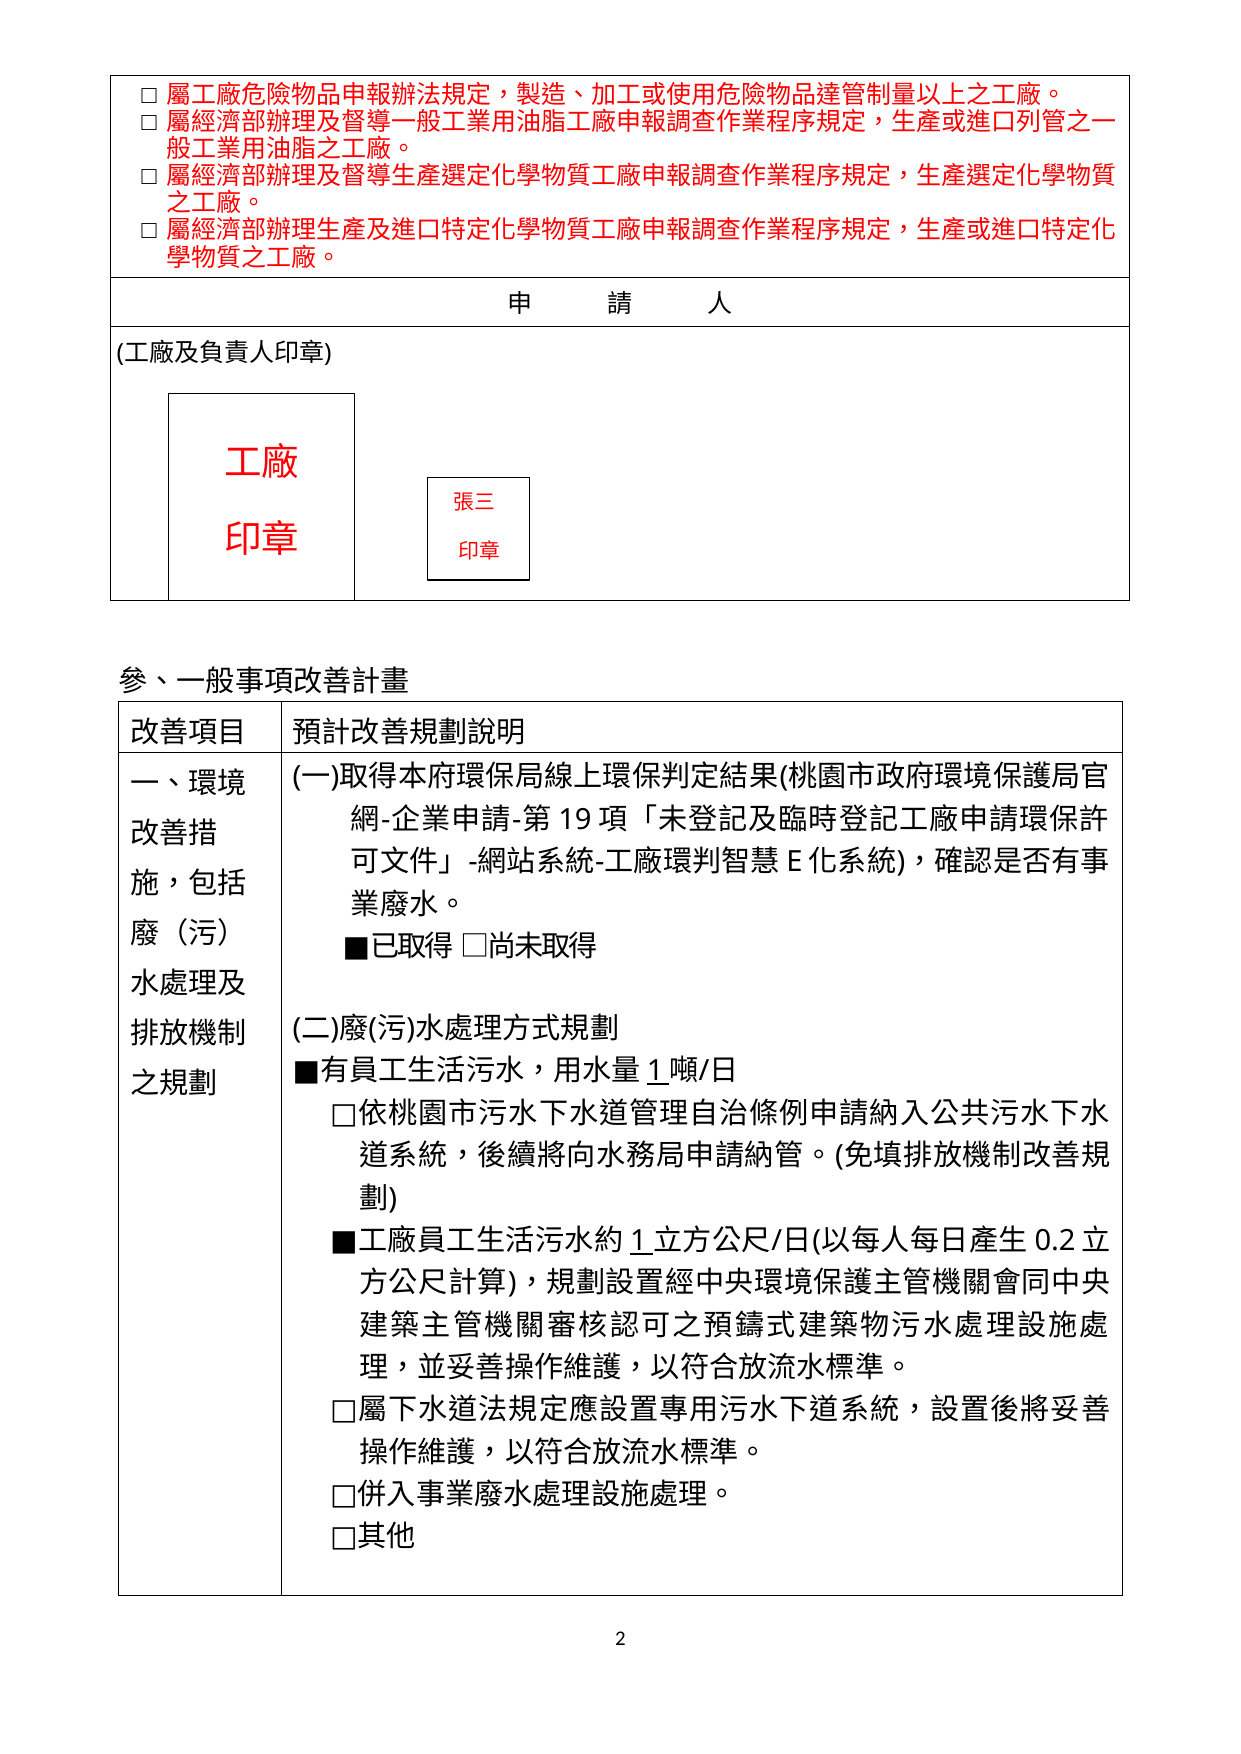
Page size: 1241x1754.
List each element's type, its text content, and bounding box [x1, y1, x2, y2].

table_header 改善項目 [119, 702, 281, 752]
table_header 符合下列辦法或作業程序規定情形，已完成申報作業之證明文件: 屬工廠危險物品申報辦法規定，製造、加工或使用危險物品達管制量以上之工廠。 屬經濟部辦理及督導一般工業用油脂工廠申報調查作業程序規定，生產或進口列管之一般工業用油脂之工廠。 屬經濟部辦理及督導生產選定化學物質工廠申報調查作業程序規定，生產選定化學物質之工廠。 屬經濟部辦理生產及進口特定化學物質工廠申報調查作業程序規定，生產或進口特定化學物質之工廠。 [111, 76, 1129, 277]
table_cell (一)取得本府環保局線上環保判定結果(桃園市政府環境保護局官網-企業申請-第19項「未登記及臨時登記工廠申請環保許可文件」-網站系統-工廠環判智慧E化系統)，確認是否有事業廢水。 ■已取得 □尚未取得 (二)廢(污)水處理方式規劃 ■有員工生活污水，用水量1噸/日 □依桃園市污水下水道管理自治條例申請納入公共污水下水道系統，後續將向水務局申請納管。(免填排放機制改善規劃) ■工廠員工生活污水約1立方公尺/日(以每人每日產生0.2立方公尺計算)，規劃設置經中央環境保護主管機關會同中央建築主管機關審核認可之預鑄式建築物污水處理設施處理，並妥善操作維護，以符合放流水標準。 □屬下水道法規定應設置專用污水下道系統，設置後將妥善操作維護，以符合放流水標準。 □併入事業廢水處理設施處理。 □其他 [282, 753, 1122, 1595]
table_cell (工廠及負責人印章) [111, 327, 1129, 600]
table_header 預計改善規劃說明 [282, 702, 1122, 752]
text 參、一般事項改善計畫 [118, 651, 1122, 701]
table_cell 一、環境改善措施，包括廢（污）水處理及排放機制之規劃 [119, 753, 281, 1595]
table_cell 申請人 [111, 278, 1129, 326]
